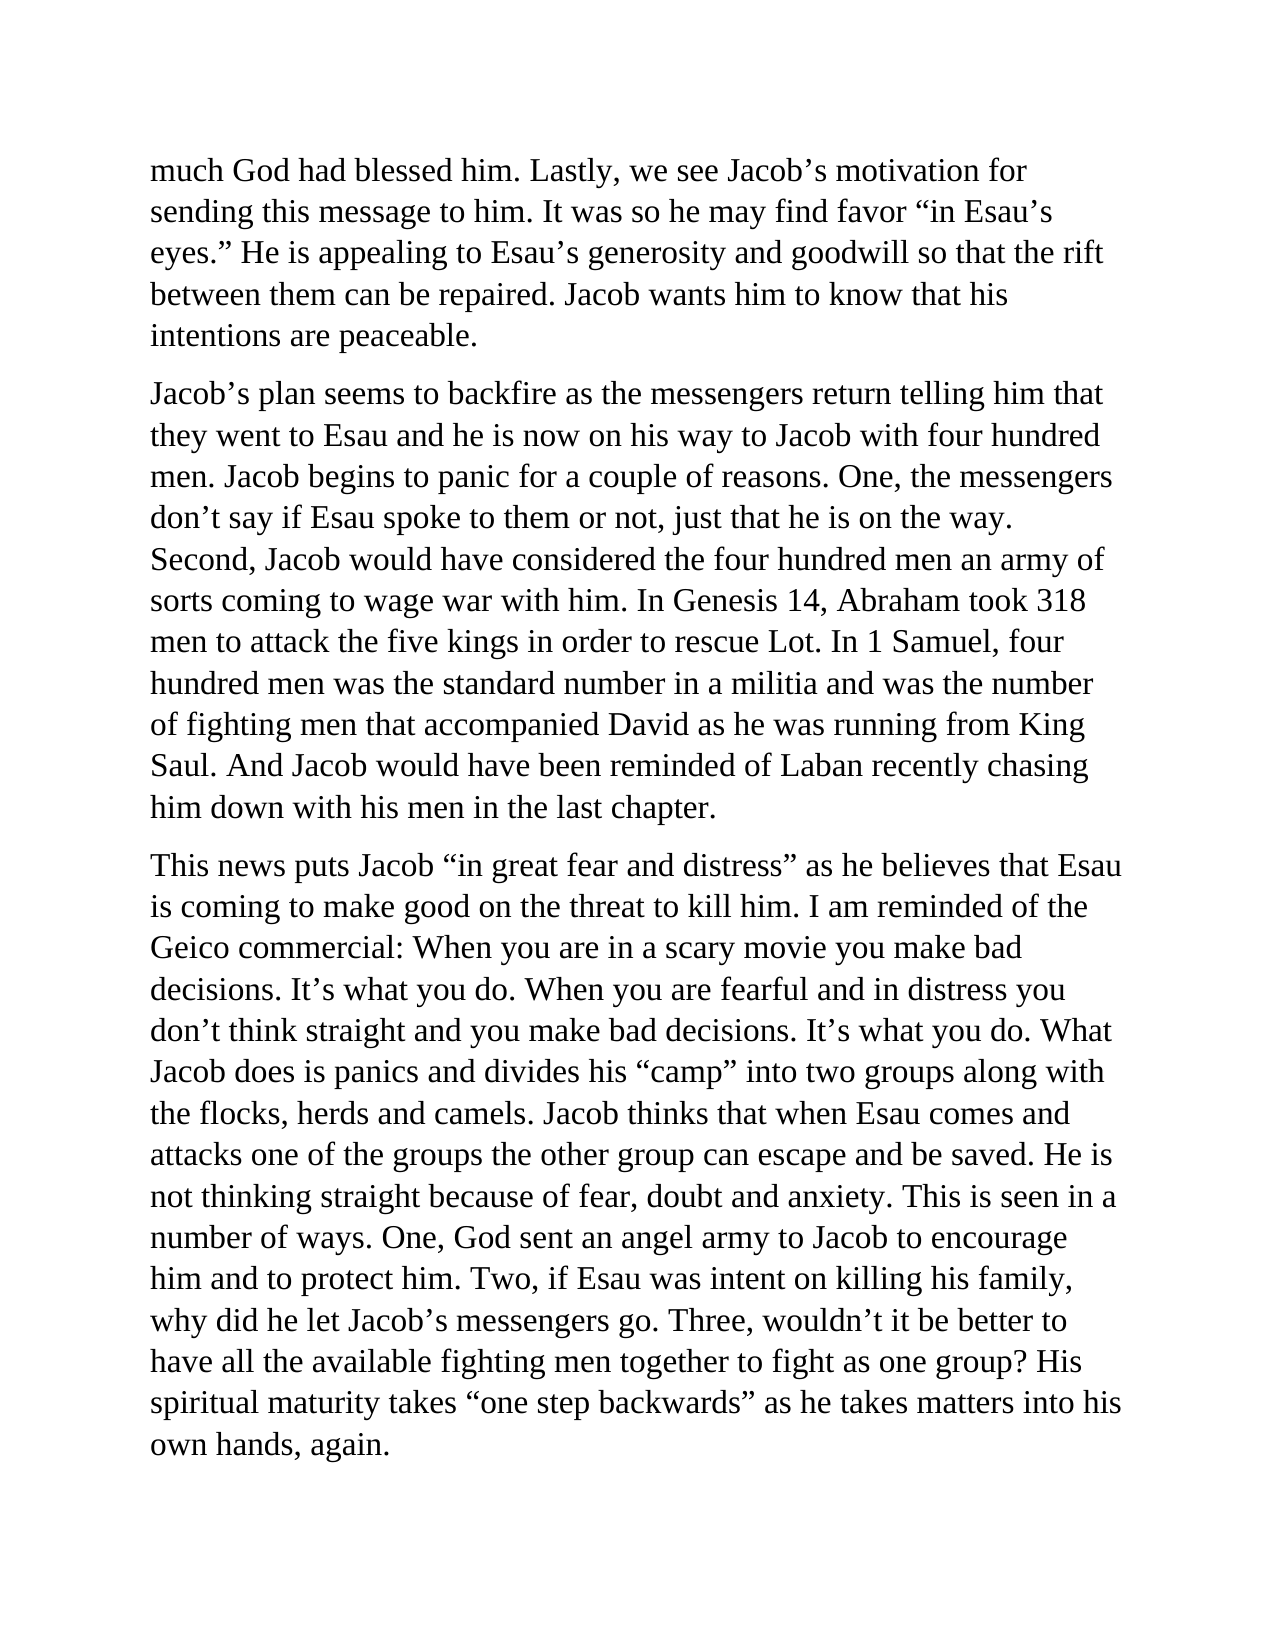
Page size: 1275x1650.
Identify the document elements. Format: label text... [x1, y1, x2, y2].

text Jacob’s plan seems to backfire as the messengers return telling him that they went to Esau and he is now on his way to Jacob with four hundred men. Jacob begins to panic for a couple of reasons. One, the messengers don’t say if Esau spoke to them or not, just that he is on the way. Second, Jacob would have considered the four hundred men an army of sorts coming to wage war with him. In Genesis 14, Abraham took 318 men to attack the five kings in order to rescue Lot. In 1 Samuel, four hundred men was the standard number in a militia and was the number of fighting men that accompanied David as he was running from King Saul. And Jacob would have been reminded of Laban recently chasing him down with his men in the last chapter. [150, 373, 1125, 825]
text much God had blessed him. Lastly, we see Jacob’s motivation for sending this message to him. It was so he may find favor “in Esau’s eyes.” He is appealing to Esau’s generosity and goodwill so that the rift between them can be repaired. Jacob wants him to know that his intentions are peaceable. [150, 150, 1125, 354]
text This news puts Jacob “in great fear and distress” as he believes that Esau is coming to make good on the threat to kill him. I am reminded of the Geico commercial: When you are in a scary movie you make bad decisions. It’s what you do. When you are fearful and in distress you don’t think straight and you make bad decisions. It’s what you do. What Jacob does is panics and divides his “camp” into two groups along with the flocks, herds and camels. Jacob thinks that when Esau comes and attacks one of the groups the other group can escape and be saved. He is not thinking straight because of fear, doubt and anxiety. This is seen in a number of ways. One, God sent an angel army to Jacob to encourage him and to protect him. Two, if Esau was intent on killing his family, why did he let Jacob’s messengers go. Three, wouldn’t it be better to have all the available fighting men together to fight as one group? His spiritual maturity takes “one step backwards” as he takes matters into his own hands, again. [150, 845, 1125, 1462]
